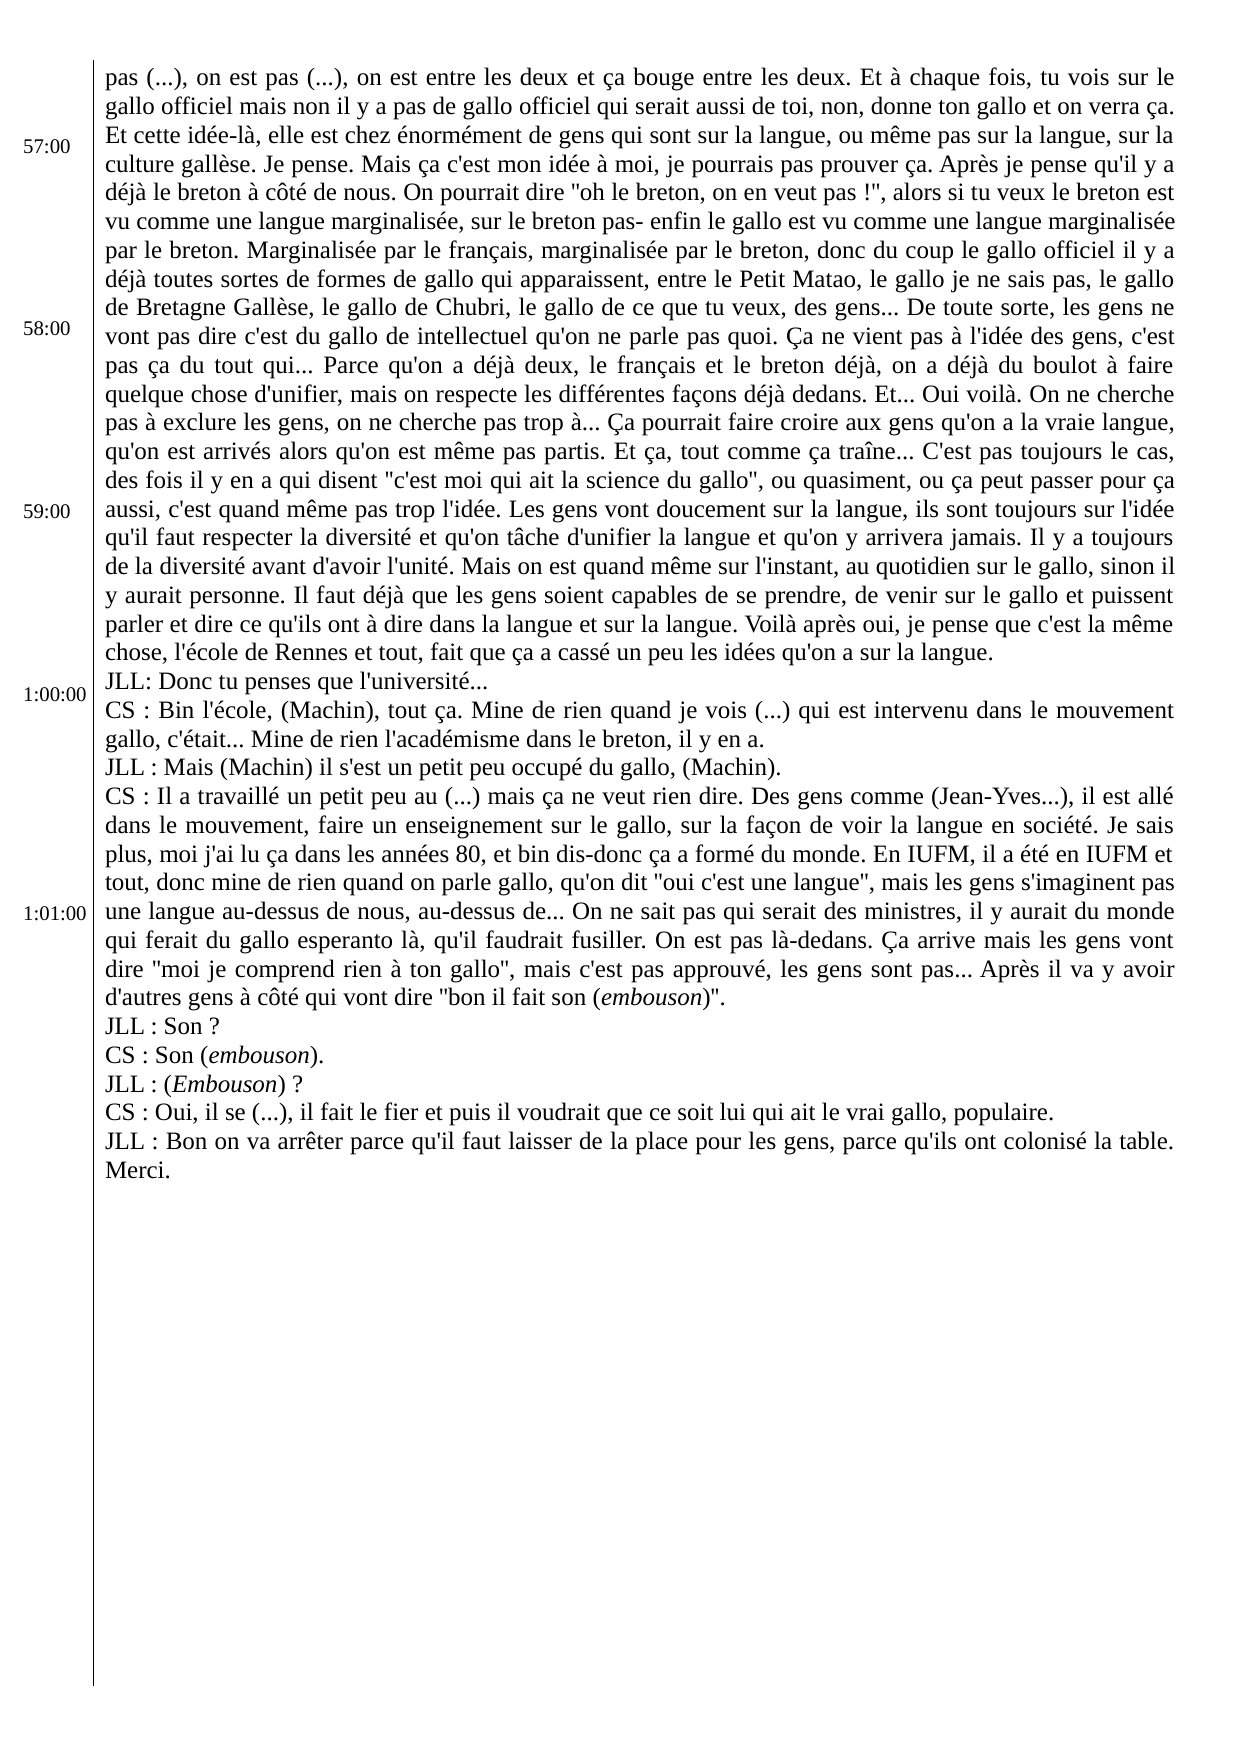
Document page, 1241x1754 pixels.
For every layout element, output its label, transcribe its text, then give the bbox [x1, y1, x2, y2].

text JLL : (Embouson) ? [94, 1069, 1176, 1097]
text CS : Bin l'école, (Machin), tout ça. Mine de rien quand je vois (...) qui est intervenu dans le mouvement gallo, c'était... Mine de rien l'académisme dans le breton, il y en a. [94, 695, 1176, 752]
text JLL : Mais (Machin) il s'est un petit peu occupé du gallo, (Machin). [94, 752, 1176, 781]
text 59:00 [23, 499, 93, 523]
text 1:01:00 [23, 901, 93, 925]
text CS : Oui, il se (...), il fait le fier et puis il voudrait que ce soit lui qui ait le vrai gallo, populaire. [94, 1097, 1176, 1126]
text 58:00 [23, 316, 93, 340]
text 1:00:00 [23, 682, 93, 706]
text JLL : Bon on va arrêter parce qu'il faut laisser de la place pour les gens, parce qu'ils ont colonisé la table. Merci. [94, 1126, 1176, 1184]
text JLL: Donc tu penses que l'université... [94, 666, 1176, 695]
text 57:00 [23, 133, 93, 158]
text CS : Il a travaillé un petit peu au (...) mais ça ne veut rien dire. Des gens comme (Jean-Yves...), il est allé dans le mouvement, faire un enseignement sur le gallo, sur la façon de voir la langue en société. Je sais plus, moi j'ai lu ça dans les années 80, et bin dis-donc ça a formé du monde. En IUFM, il a été en IUFM et tout, donc mine de rien quand on parle gallo, qu'on dit ''oui c'est une langue'', mais les gens s'imaginent pas une langue au-dessus de nous, au-dessus de... On ne sait pas qui serait des ministres, il y aurait du monde qui ferait du gallo esperanto là, qu'il faudrait fusiller. On est pas là-dedans. Ça arrive mais les gens vont dire ''moi je comprend rien à ton gallo'', mais c'est pas approuvé, les gens sont pas... Après il va y avoir d'autres gens à côté qui vont dire ''bon il fait son (embouson)''. [94, 781, 1176, 1011]
text pas (...), on est pas (...), on est entre les deux et ça bouge entre les deux. Et à chaque fois, tu vois sur le gallo officiel mais non il y a pas de gallo officiel qui serait aussi de toi, non, donne ton gallo et on verra ça. Et cette idée-là, elle est chez énormément de gens qui sont sur la langue, ou même pas sur la langue, sur la culture gallèse. Je pense. Mais ça c'est mon idée à moi, je pourrais pas prouver ça. Après je pense qu'il y a déjà le breton à côté de nous. On pourrait dire ''oh le breton, on en veut pas !'', alors si tu veux le breton est vu comme une langue marginalisée, sur le breton pas- enfin le gallo est vu comme une langue marginalisée par le breton. Marginalisée par le français, marginalisée par le breton, donc du coup le gallo officiel il y a déjà toutes sortes de formes de gallo qui apparaissent, entre le Petit Matao, le gallo je ne sais pas, le gallo de Bretagne Gallèse, le gallo de Chubri, le gallo de ce que tu veux, des gens... De toute sorte, les gens ne vont pas dire c'est du gallo de intellectuel qu'on ne parle pas quoi. Ça ne vient pas à l'idée des gens, c'est pas ça du tout qui... Parce qu'on a déjà deux, le français et le breton déjà, on a déjà du boulot à faire quelque chose d'unifier, mais on respecte les différentes façons déjà dedans. Et... Oui voilà. On ne cherche pas à exclure les gens, on ne cherche pas trop à... Ça pourrait faire croire aux gens qu'on a la vraie langue, qu'on est arrivés alors qu'on est même pas partis. Et ça, tout comme ça traîne... C'est pas toujours le cas, des fois il y en a qui disent ''c'est moi qui ait la science du gallo'', ou quasiment, ou ça peut passer pour ça aussi, c'est quand même pas trop l'idée. Les gens vont doucement sur la langue, ils sont toujours sur l'idée qu'il faut respecter la diversité et qu'on tâche d'unifier la langue et qu'on y arrivera jamais. Il y a toujours de la diversité avant d'avoir l'unité. Mais on est quand même sur l'instant, au quotidien sur le gallo, sinon il y aurait personne. Il faut déjà que les gens soient capables de se prendre, de venir sur le gallo et puissent parler et dire ce qu'ils ont à dire dans la langue et sur la langue. Voilà après oui, je pense que c'est la même chose, l'école de Rennes et tout, fait que ça a cassé un peu les idées qu'on a sur la langue. [94, 62, 1176, 666]
text JLL : Son ? [94, 1011, 1176, 1040]
text CS : Son (embouson). [94, 1040, 1176, 1069]
